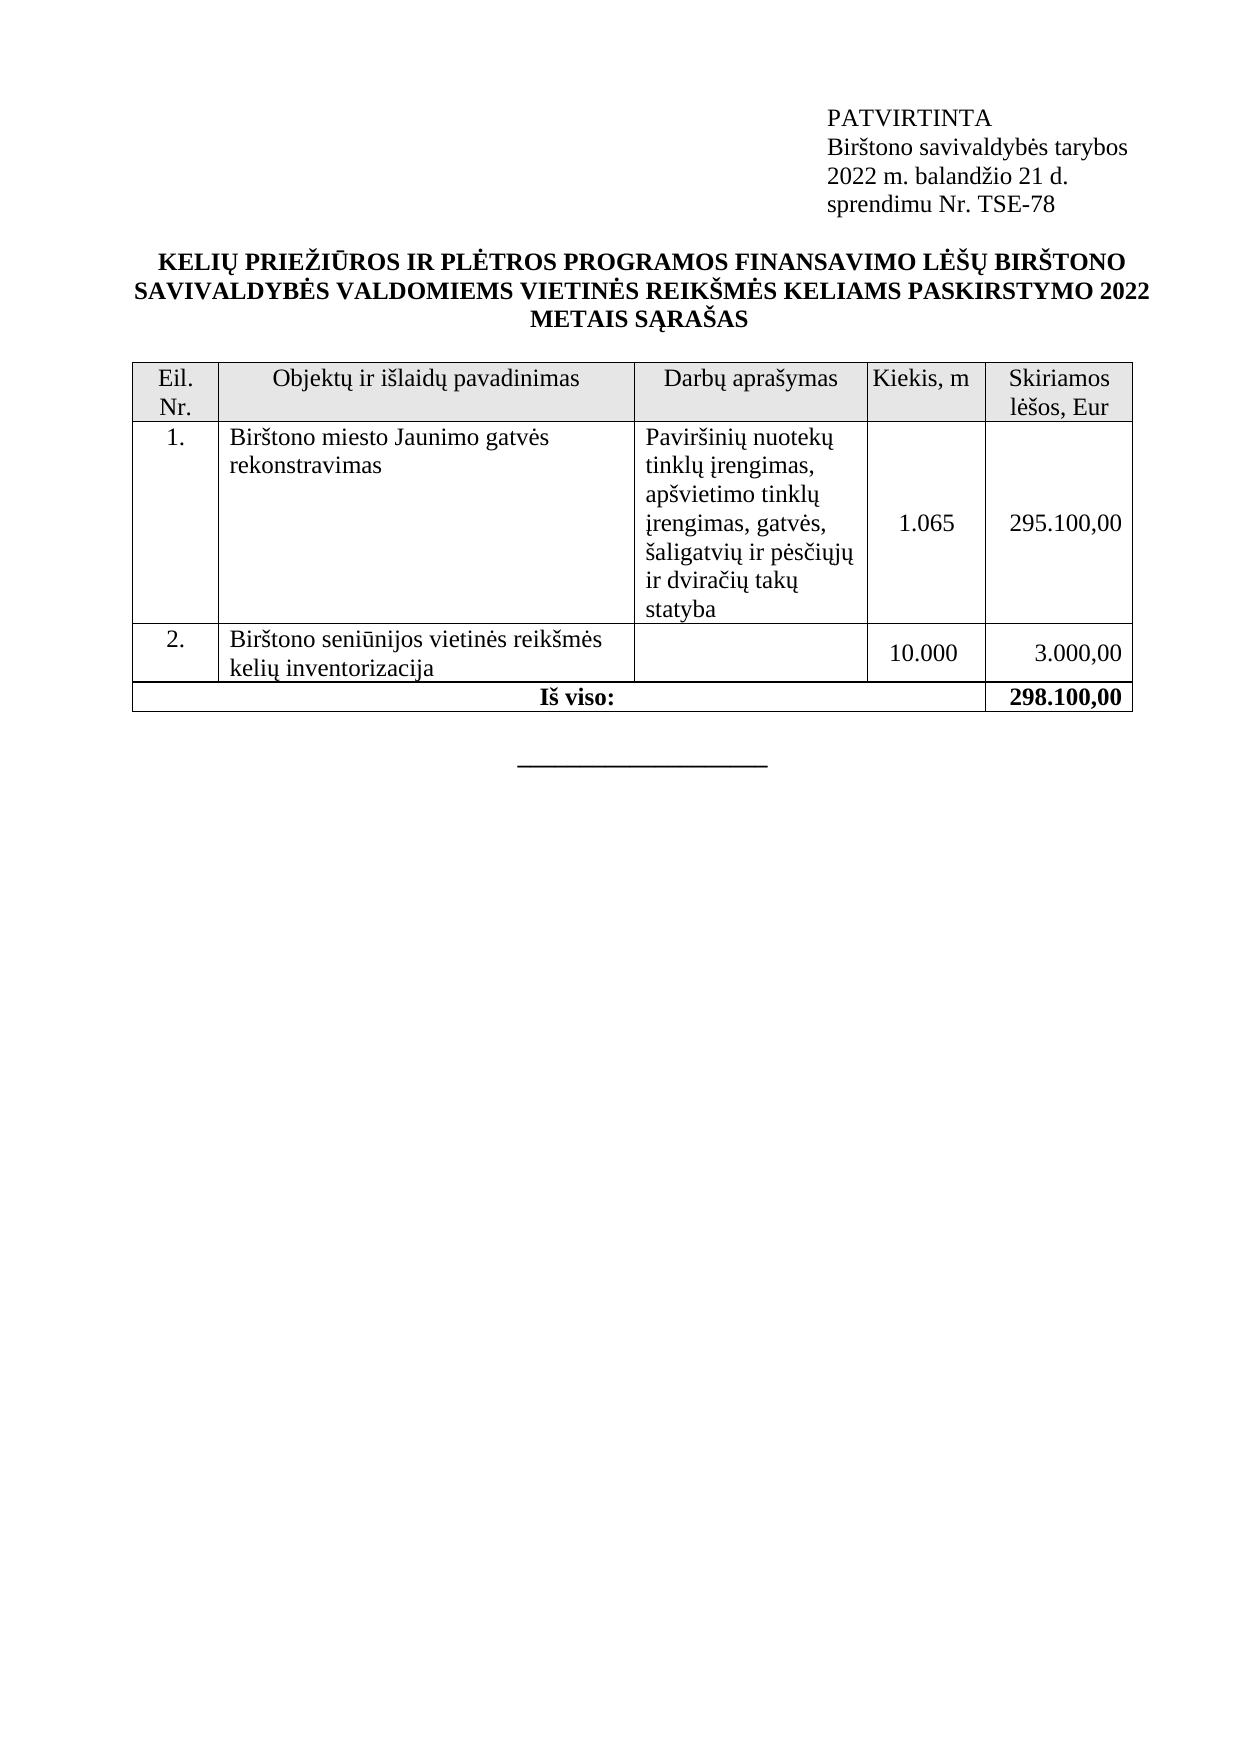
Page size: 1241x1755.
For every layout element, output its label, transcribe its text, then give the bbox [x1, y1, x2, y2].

text ____________________ [133, 741, 1152, 770]
table_header Darbų aprašymas [635, 363, 867, 421]
table_cell 298.100,00 [986, 683, 1132, 711]
table_header Objektų ir išlaidų pavadinimas [219, 363, 634, 421]
table_cell 10.000 [868, 624, 985, 681]
table_cell 1. [133, 422, 218, 623]
text KELIŲ PRIEŽIŪROS IR PLĖTROS PROGRAMOS FINANSAVIMO LĖŠŲ birštono savivaldybės VALDOMIEMS VIETINĖS REIKŠMĖS KELIAMS PASKIRSTYMO 2022 METAIS SĄRAŠAs [133, 247, 1152, 333]
table_cell [635, 624, 867, 681]
table_cell 3.000,00 [986, 624, 1132, 681]
table_cell Iš viso: [133, 683, 985, 711]
text PATVIRTINTA [827, 103, 1152, 132]
table_cell Paviršinių nuotekų tinklų įrengimas, apšvietimo tinklų įrengimas, gatvės, šaligatvių ir pėsčiųjų ir dviračių takų statyba [635, 422, 867, 623]
table_header Skiriamos lėšos, Eur [986, 363, 1132, 421]
table_cell Birštono seniūnijos vietinės reikšmės kelių inventorizacija [219, 624, 634, 681]
text 2022 m. balandžio 21 d. [827, 161, 1152, 189]
text Birštono savivaldybės tarybos [827, 132, 1152, 161]
table_cell Birštono miesto Jaunimo gatvės rekonstravimas [219, 422, 634, 623]
table_header Eil. Nr. [133, 363, 218, 421]
table_cell 2. [133, 624, 218, 681]
table_cell 295.100,00 [986, 422, 1132, 623]
text sprendimu Nr. TSE-78 [827, 189, 1152, 218]
table_header Kiekis, m [868, 363, 985, 421]
table_cell 1.065 [868, 422, 985, 623]
